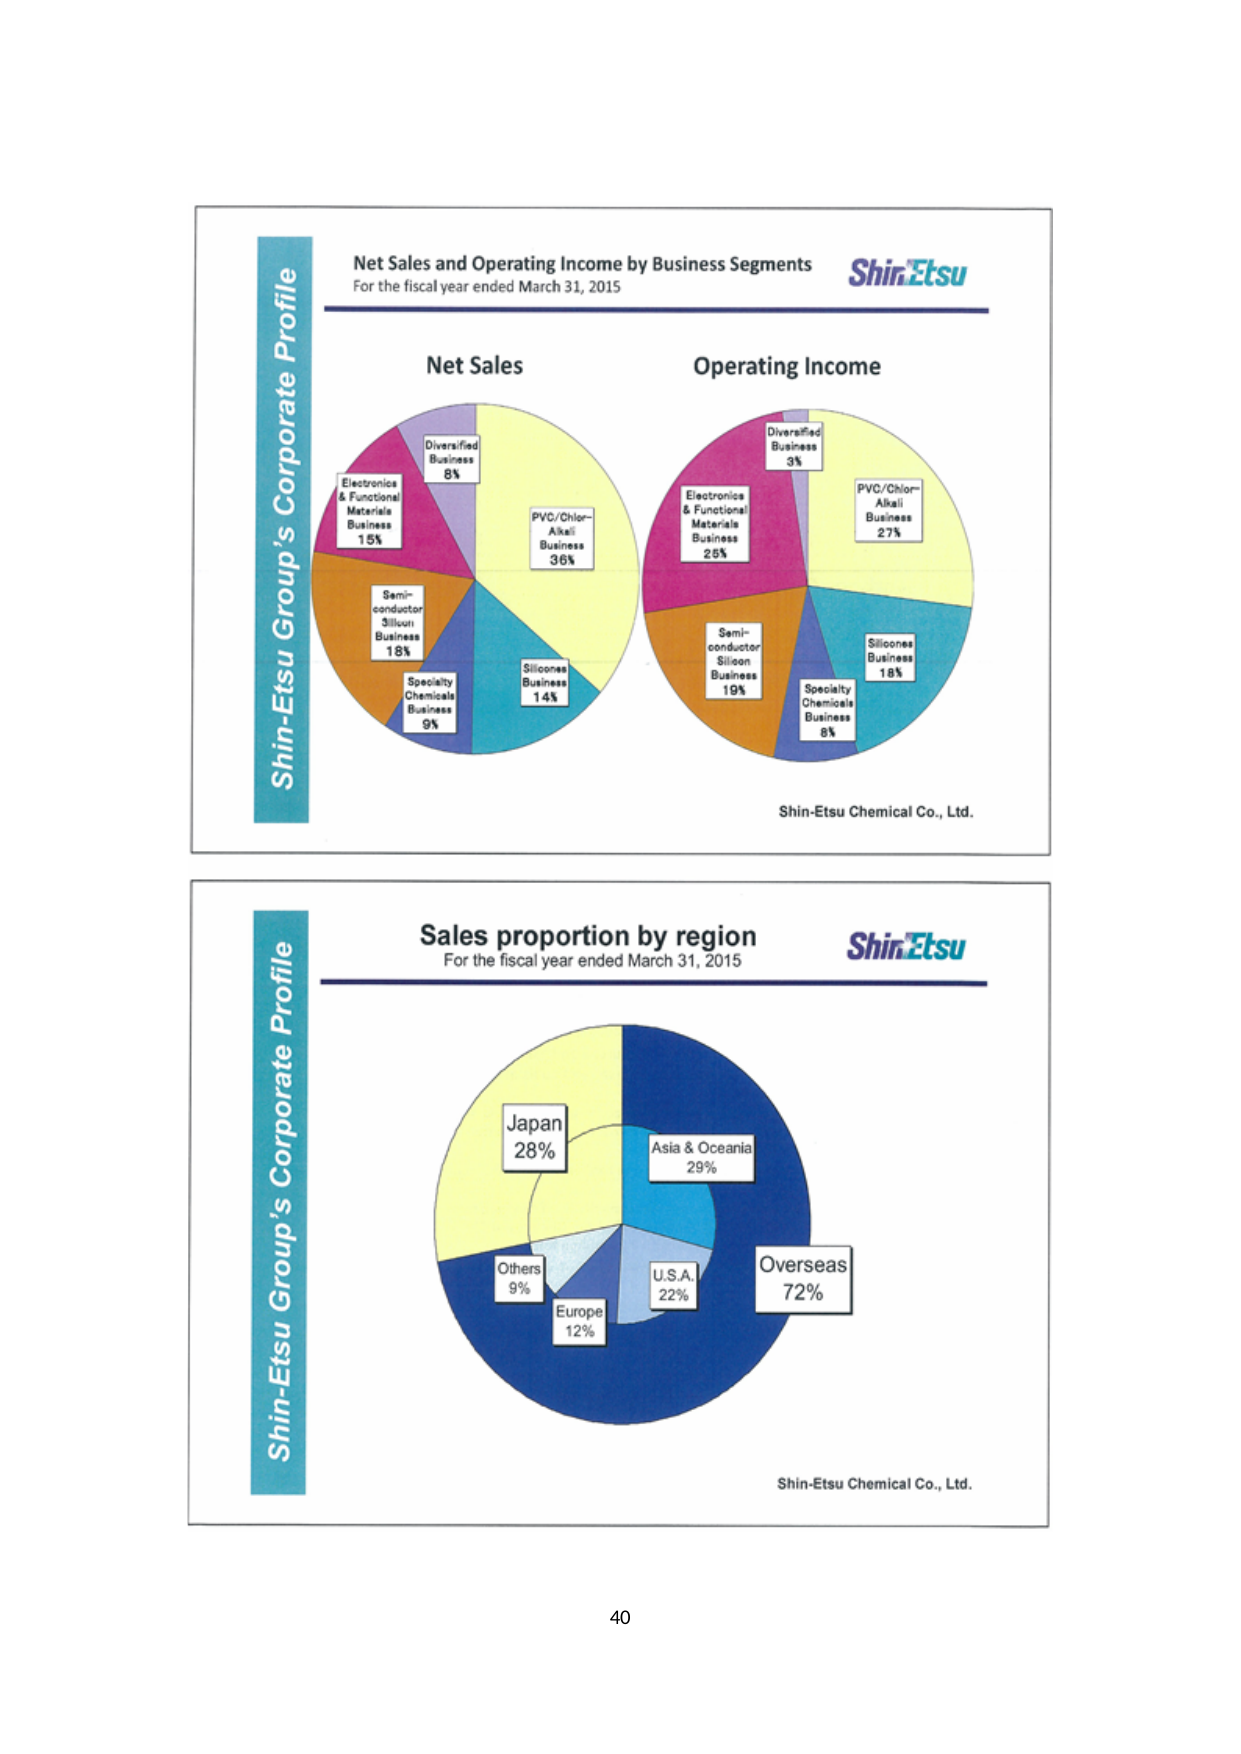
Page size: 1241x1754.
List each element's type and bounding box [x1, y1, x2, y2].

picture [187, 202, 1053, 1532]
